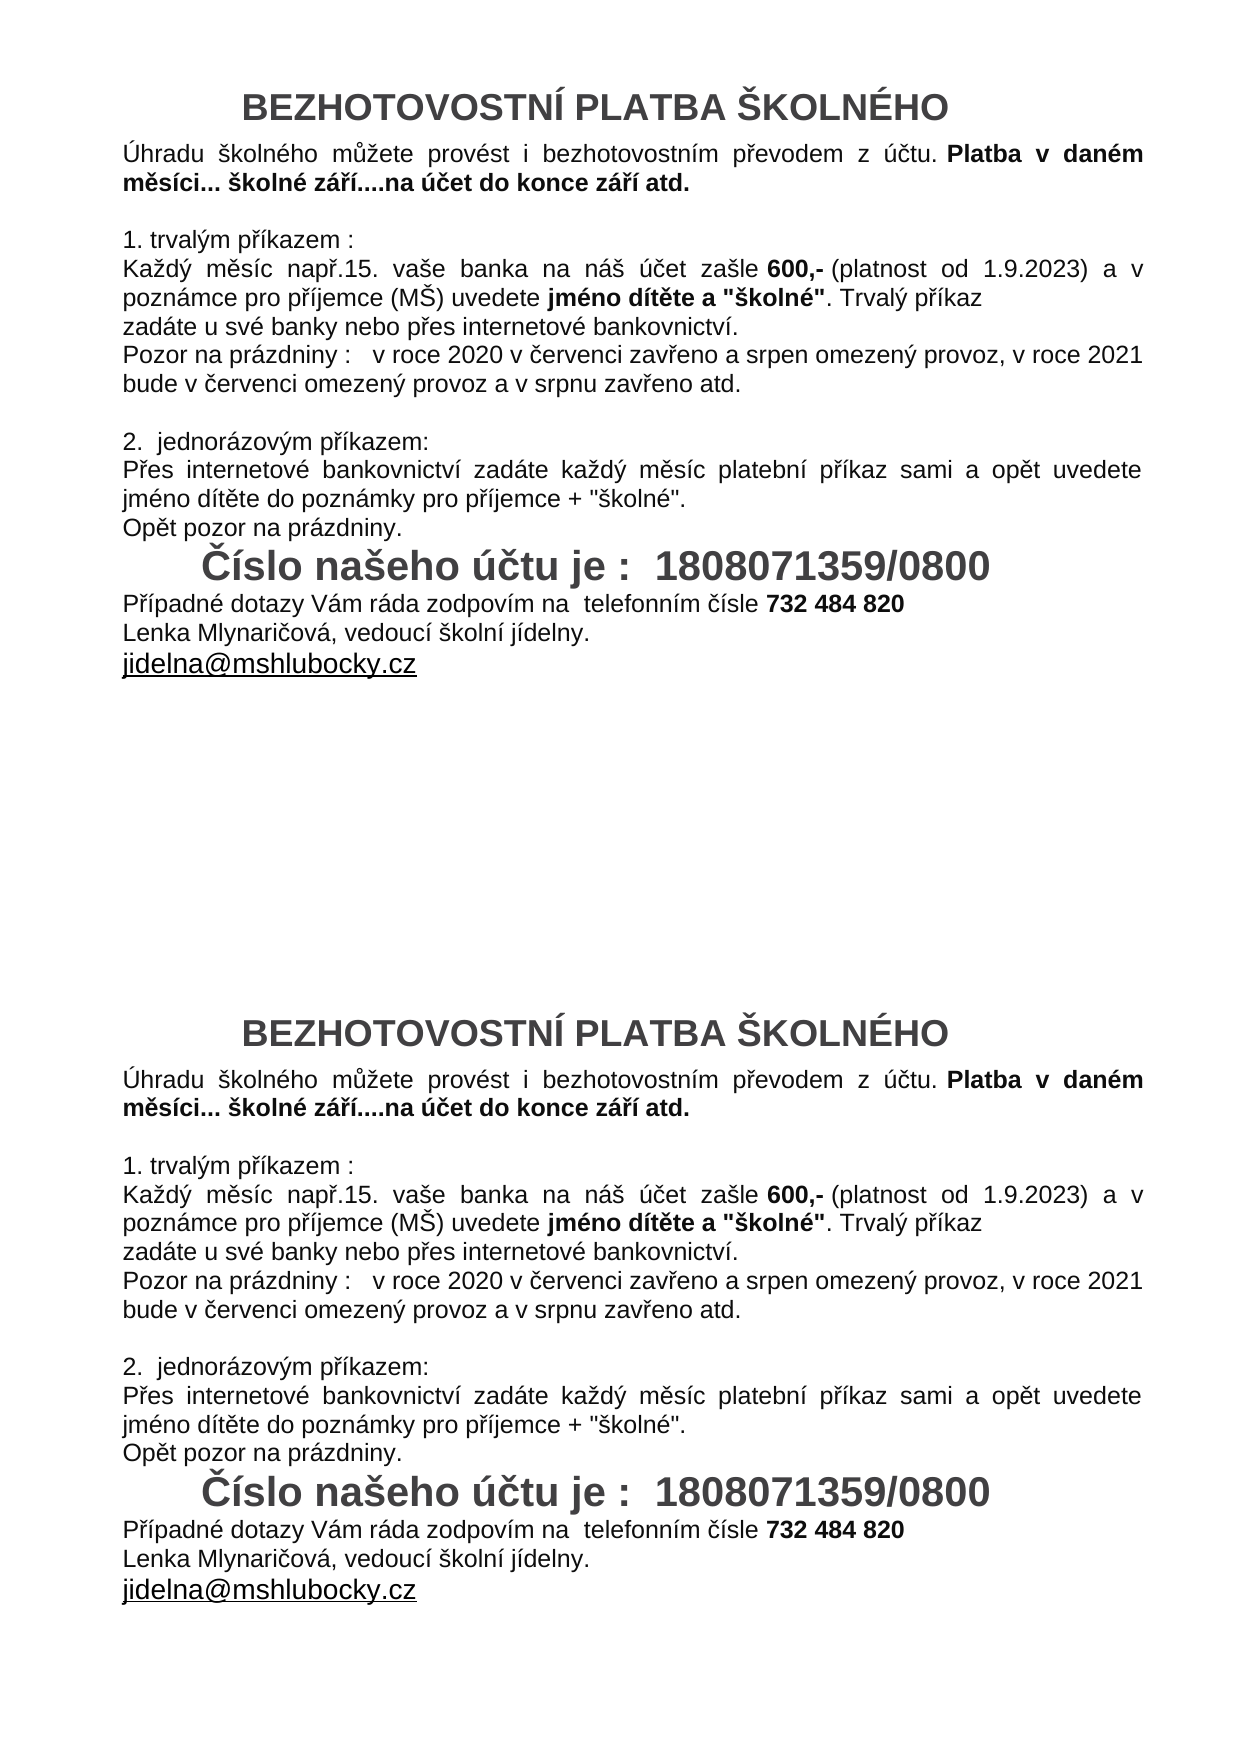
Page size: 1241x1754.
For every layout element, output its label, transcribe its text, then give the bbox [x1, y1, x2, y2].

text Úhradu školného můžete provést i bezhotovostním převodem z účtu. Platba v daném měsíci... školné září....na účet do konce září atd. [122, 1065, 1144, 1122]
text zadáte u své banky nebo přes internetové bankovnictví. [122, 311, 1144, 340]
text Úhradu školného můžete provést i bezhotovostním převodem z účtu. Platba v daném měsíci... školné září....na účet do konce září atd. [122, 139, 1144, 196]
text Každý měsíc např.15. vaše banka na náš účet zašle 600,- (platnost od 1.9.2023) a v poznámce pro příjemce (MŠ) uvedete jméno dítěte a "školné". Trvalý příkaz [122, 1180, 1144, 1237]
text 2. jednorázovým příkazem: [122, 1352, 1144, 1381]
text Pozor na prázdniny : v roce 2020 v červenci zavřeno a srpen omezený provoz, v roce 2021 bude v červenci omezený provoz a v srpnu zavřeno atd. [122, 1266, 1144, 1323]
text Pozor na prázdniny : v roce 2020 v červenci zavřeno a srpen omezený provoz, v roce 2021 bude v červenci omezený provoz a v srpnu zavřeno atd. [122, 340, 1144, 398]
text Číslo našeho účtu je : 1808071359/0800 [47, 541, 1144, 589]
text Opět pozor na prázdniny. [122, 1438, 1144, 1467]
text 2. jednorázovým příkazem: [122, 426, 1144, 455]
text Případné dotazy Vám ráda zodpovím na telefonním čísle 732 484 820 Lenka Mlynaričová, vedoucí školní jídelny. jidelna@mshlubocky.cz [122, 589, 1144, 679]
subtitle Číslo našeho účtu je : 1808071359/0800 [47, 1467, 1144, 1515]
text Přes internetové bankovnictví zadáte každý měsíc platební příkaz sami a opět uvedete jméno dítěte do poznámky pro příjemce + "školné". [122, 1381, 1144, 1438]
text BEZHOTOVOSTNÍ PLATBA ŠKOLNÉHO [47, 85, 1144, 128]
text zadáte u své banky nebo přes internetové bankovnictví. [122, 1237, 1144, 1266]
text Případné dotazy Vám ráda zodpovím na telefonním čísle 732 484 820 Lenka Mlynaričová, vedoucí školní jídelny. jidelna@mshlubocky.cz [122, 1515, 1144, 1605]
subtitle BEZHOTOVOSTNÍ PLATBA ŠKOLNÉHO [47, 1011, 1144, 1054]
text 1. trvalým příkazem : [122, 1151, 1144, 1180]
text 1. trvalým příkazem : [122, 225, 1144, 254]
text Každý měsíc např.15. vaše banka na náš účet zašle 600,- (platnost od 1.9.2023) a v poznámce pro příjemce (MŠ) uvedete jméno dítěte a "školné". Trvalý příkaz [122, 254, 1144, 311]
text Opět pozor na prázdniny. [122, 513, 1144, 541]
text Přes internetové bankovnictví zadáte každý měsíc platební příkaz sami a opět uvedete jméno dítěte do poznámky pro příjemce + "školné". [122, 455, 1144, 513]
